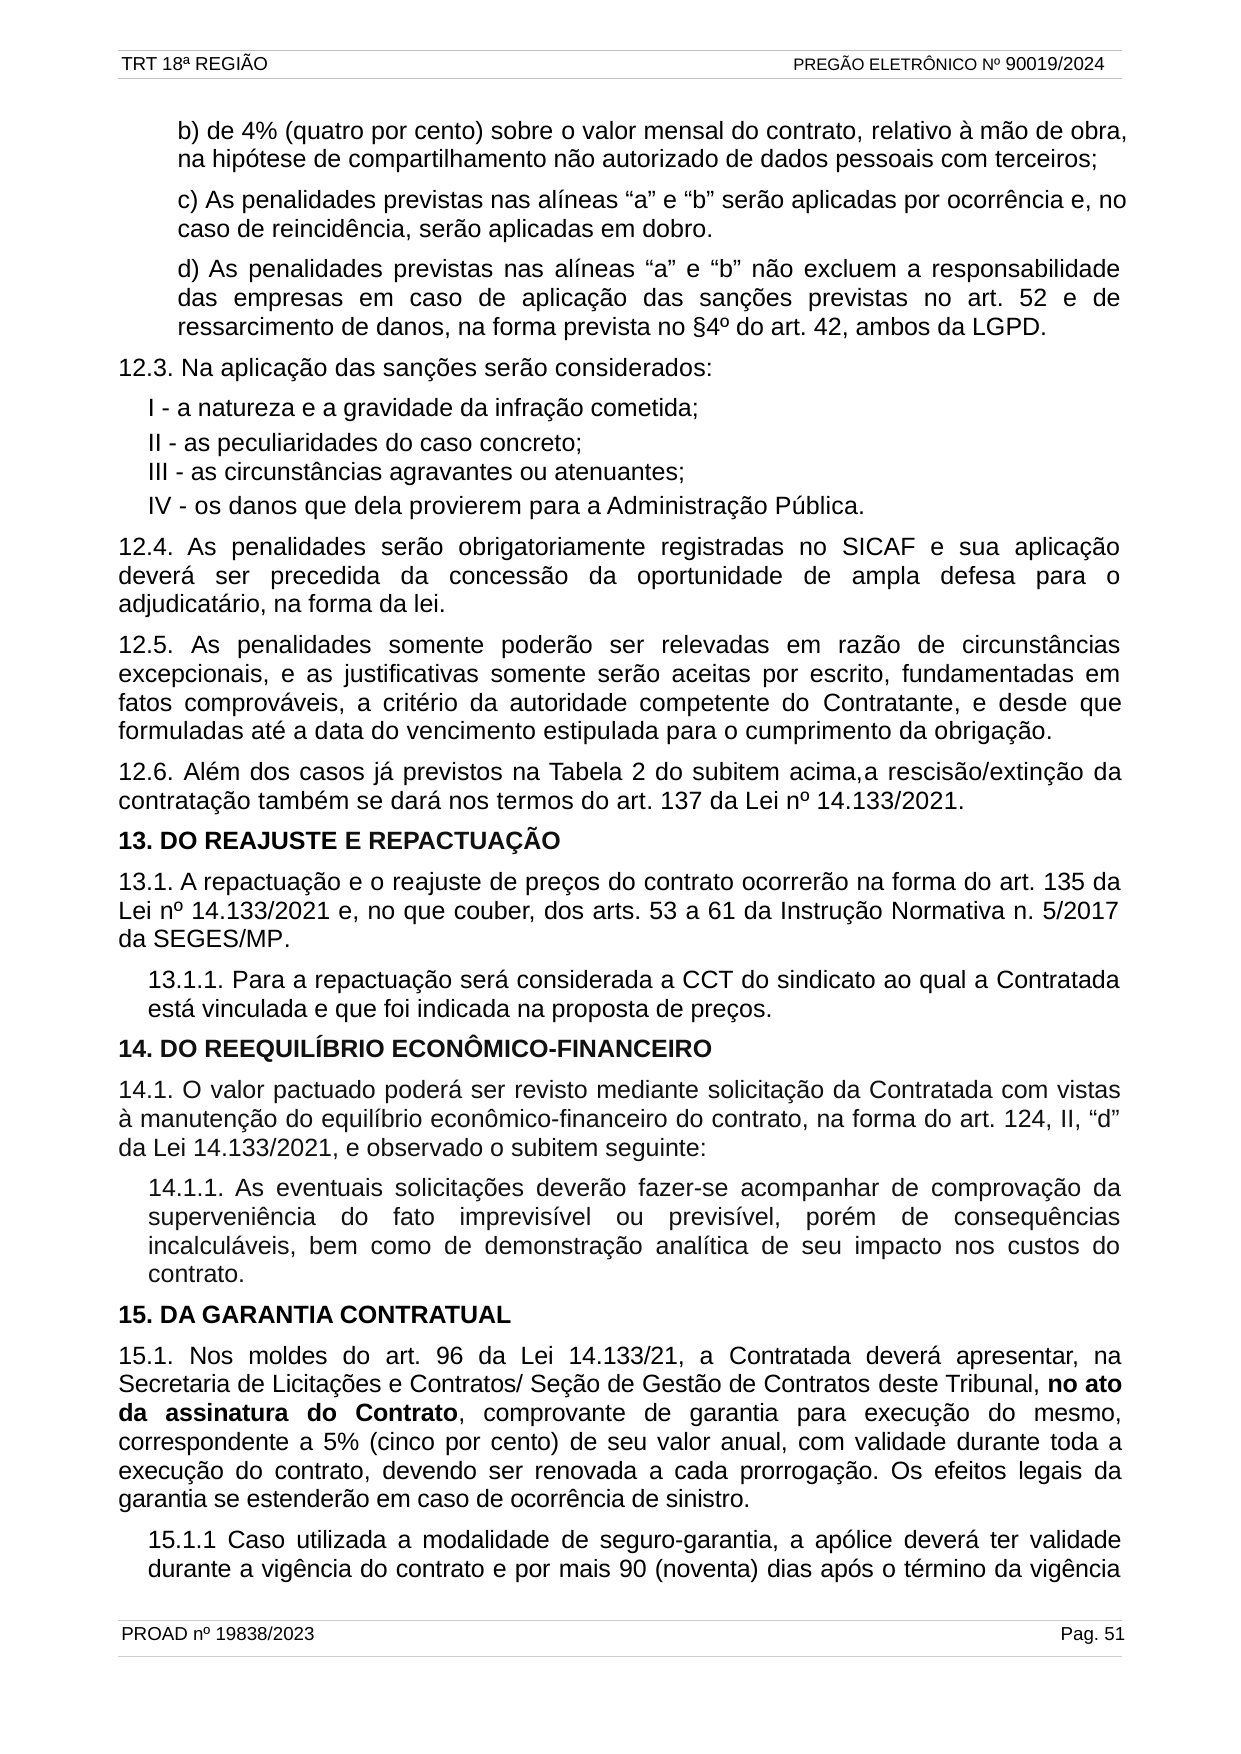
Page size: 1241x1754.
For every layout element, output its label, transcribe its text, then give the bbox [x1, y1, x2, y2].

text I - a natureza e a gravidade da infração cometida; [118, 393, 1122, 422]
text 13.1. A repactuação e o reajuste de preços do contrato ocorrerão na forma do art. 135 da Lei nº 14.133/2021 e, no que couber, dos arts. 53 a 61 da Instrução Normativa n. 5/2017 da SEGES/MP. [118, 867, 1122, 953]
text 15.1.1 Caso utilizada a modalidade de seguro-garantia, a apólice deverá ter validade durante a vigência do contrato e por mais 90 (noventa) dias após o término da vigência [148, 1525, 1122, 1582]
text III - as circunstâncias agravantes ou atenuantes; [118, 457, 1122, 485]
text 13. DO REAJUSTE E REPACTUAÇÃO [118, 826, 1122, 855]
text 12.6. Além dos casos já previstos na Tabela 2 do subitem acima,a rescisão/extinção da contratação também se dará nos termos do art. 137 da Lei nº 14.133/2021. [118, 757, 1122, 814]
text 14. DO REEQUILÍBRIO ECONÔMICO-FINANCEIRO [118, 1034, 1122, 1063]
text 14.1.1. As eventuais solicitações deverão fazer-se acompanhar de comprovação da superveniência do fato imprevisível ou previsível, porém de consequências incalculáveis, bem como de demonstração analítica de seu impacto nos custos do contrato. [148, 1173, 1122, 1288]
text 13.1.1. Para a repactuação será considerada a CCT do sindicato ao qual a Contratada está vinculada e que foi indicada na proposta de preços. [148, 965, 1122, 1022]
text II - as peculiaridades do caso concreto; [118, 428, 1122, 457]
text 15.1. Nos moldes do art. 96 da Lei 14.133/21, a Contratada deverá apresentar, na Secretaria de Licitações e Contratos/ Seção de Gestão de Contratos deste Tribunal, no ato da assinatura do Contrato, comprovante de garantia para execução do mesmo, correspondente a 5% (cinco por cento) de seu valor anual, com validade durante toda a execução do contrato, devendo ser renovada a cada prorrogação. Os efeitos legais da garantia se estenderão em caso de ocorrência de sinistro. [118, 1341, 1122, 1513]
text b) de 4% (quatro por cento) sobre o valor mensal do contrato, relativo à mão de obra, na hipótese de compartilhamento não autorizado de dados pessoais com terceiros; [177, 116, 1128, 173]
text 12.3. Na aplicação das sanções serão considerados: [118, 352, 1122, 381]
text c) As penalidades previstas nas alíneas “a” e “b” serão aplicadas por ocorrência e, no caso de reincidência, serão aplicadas em dobro. [177, 185, 1128, 242]
text 12.5. As penalidades somente poderão ser relevadas em razão de circunstâncias excepcionais, e as justificativas somente serão aceitas por escrito, fundamentadas em fatos comprováveis, a critério da autoridade competente do Contratante, e desde que formuladas até a data do vencimento estipulada para o cumprimento da obrigação. [118, 630, 1122, 745]
text IV - os danos que dela provierem para a Administração Pública. [148, 491, 1122, 520]
text 14.1. O valor pactuado poderá ser revisto mediante solicitação da Contratada com vistas à manutenção do equilíbrio econômico-financeiro do contrato, na forma do art. 124, II, “d” da Lei 14.133/2021, e observado o subitem seguinte: [118, 1075, 1122, 1161]
text 15. DA GARANTIA CONTRATUAL [118, 1300, 1122, 1329]
text 12.4. As penalidades serão obrigatoriamente registradas no SICAF e sua aplicação deverá ser precedida da concessão da oportunidade de ampla defesa para o adjudicatário, na forma da lei. [118, 532, 1122, 618]
text d) As penalidades previstas nas alíneas “a” e “b” não excluem a responsabilidade das empresas em caso de aplicação das sanções previstas no art. 52 e de ressarcimento de danos, na forma prevista no §4º do art. 42, ambos da LGPD. [177, 254, 1122, 341]
